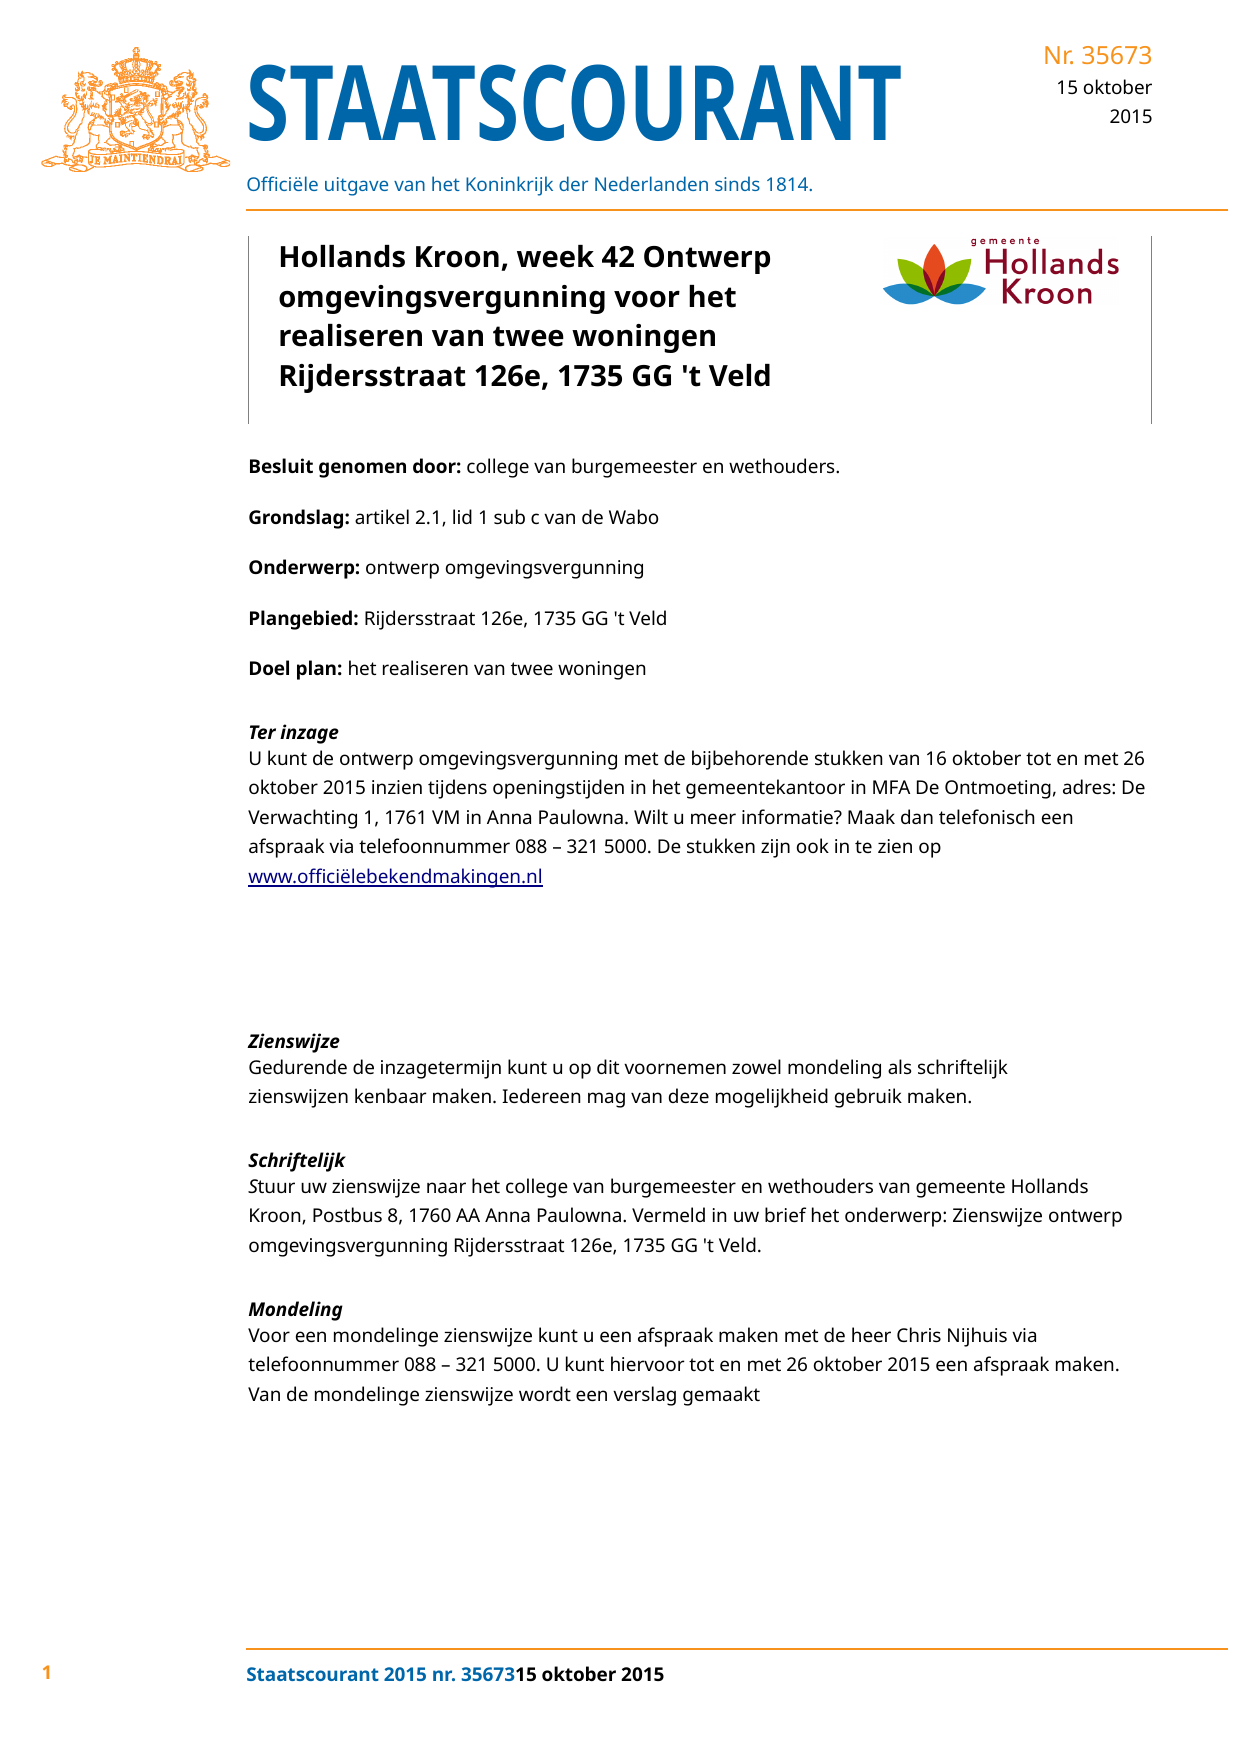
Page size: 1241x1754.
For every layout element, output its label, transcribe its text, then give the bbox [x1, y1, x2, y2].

text Besluit genomen door: college van burgemeester en wethouders. [248, 454, 1152, 479]
table_header [850, 236, 1151, 424]
text Mondeling [248, 1296, 1152, 1322]
text Voor een mondelinge zienswijze kunt u een afspraak maken met de heer Chris Nijhuis via telefoonnummer 088 – 321 5000. U kunt hiervoor tot en met 26 oktober 2015 een afspraak maken. Van de mondelinge zienswijze wordt een verslag gemaakt [248, 1322, 1152, 1407]
text Schriftelijk [248, 1147, 1152, 1173]
text Doel plan: het realiseren van twee woningen [248, 655, 1152, 681]
text Ter inzage [248, 719, 1152, 745]
text Zienswijze [248, 1028, 1152, 1054]
text Plangebied: Rijdersstraat 126e, 1735 GG 't Veld [248, 605, 1152, 631]
text Stuur uw zienswijze naar het college van burgemeester en wethouders van gemeente Hollands Kroon, Postbus 8, 1760 AA Anna Paulowna. Vermeld in uw brief het onderwerp: Zienswijze ontwerp omgevingsvergunning Rijdersstraat 126e, 1735 GG 't Veld. [248, 1173, 1152, 1258]
text Grondslag: artikel 2.1, lid 1 sub c van de Wabo [248, 504, 1152, 530]
table_header Hollands Kroon, week 42 Ontwerp omgevingsvergunning voor het realiseren van twee woningen Rijdersstraat 126e, 1735 GG 't Veld [249, 236, 850, 424]
text U kunt de ontwerp omgevingsvergunning met de bijbehorende stukken van 16 oktober tot en met 26 oktober 2015 inzien tijdens openingstijden in het gemeentekantoor in MFA De Ontmoeting, adres: De Verwachting 1, 1761 VM in Anna Paulowna. Wilt u meer informatie? Maak dan telefonisch een afspraak via telefoonnummer 088 – 321 5000. De stukken zijn ook in te zien op www.officiëlebekendmakingen.nl [248, 745, 1152, 889]
picture [41, 47, 231, 172]
picture [882, 236, 1119, 305]
text Gedurende de inzagetermijn kunt u op dit voornemen zowel mondeling als schriftelijk zienswijzen kenbaar maken. Iedereen mag van deze mogelijkheid gebruik maken. [248, 1054, 1152, 1109]
text Onderwerp: ontwerp omgevingsvergunning [248, 554, 1152, 580]
